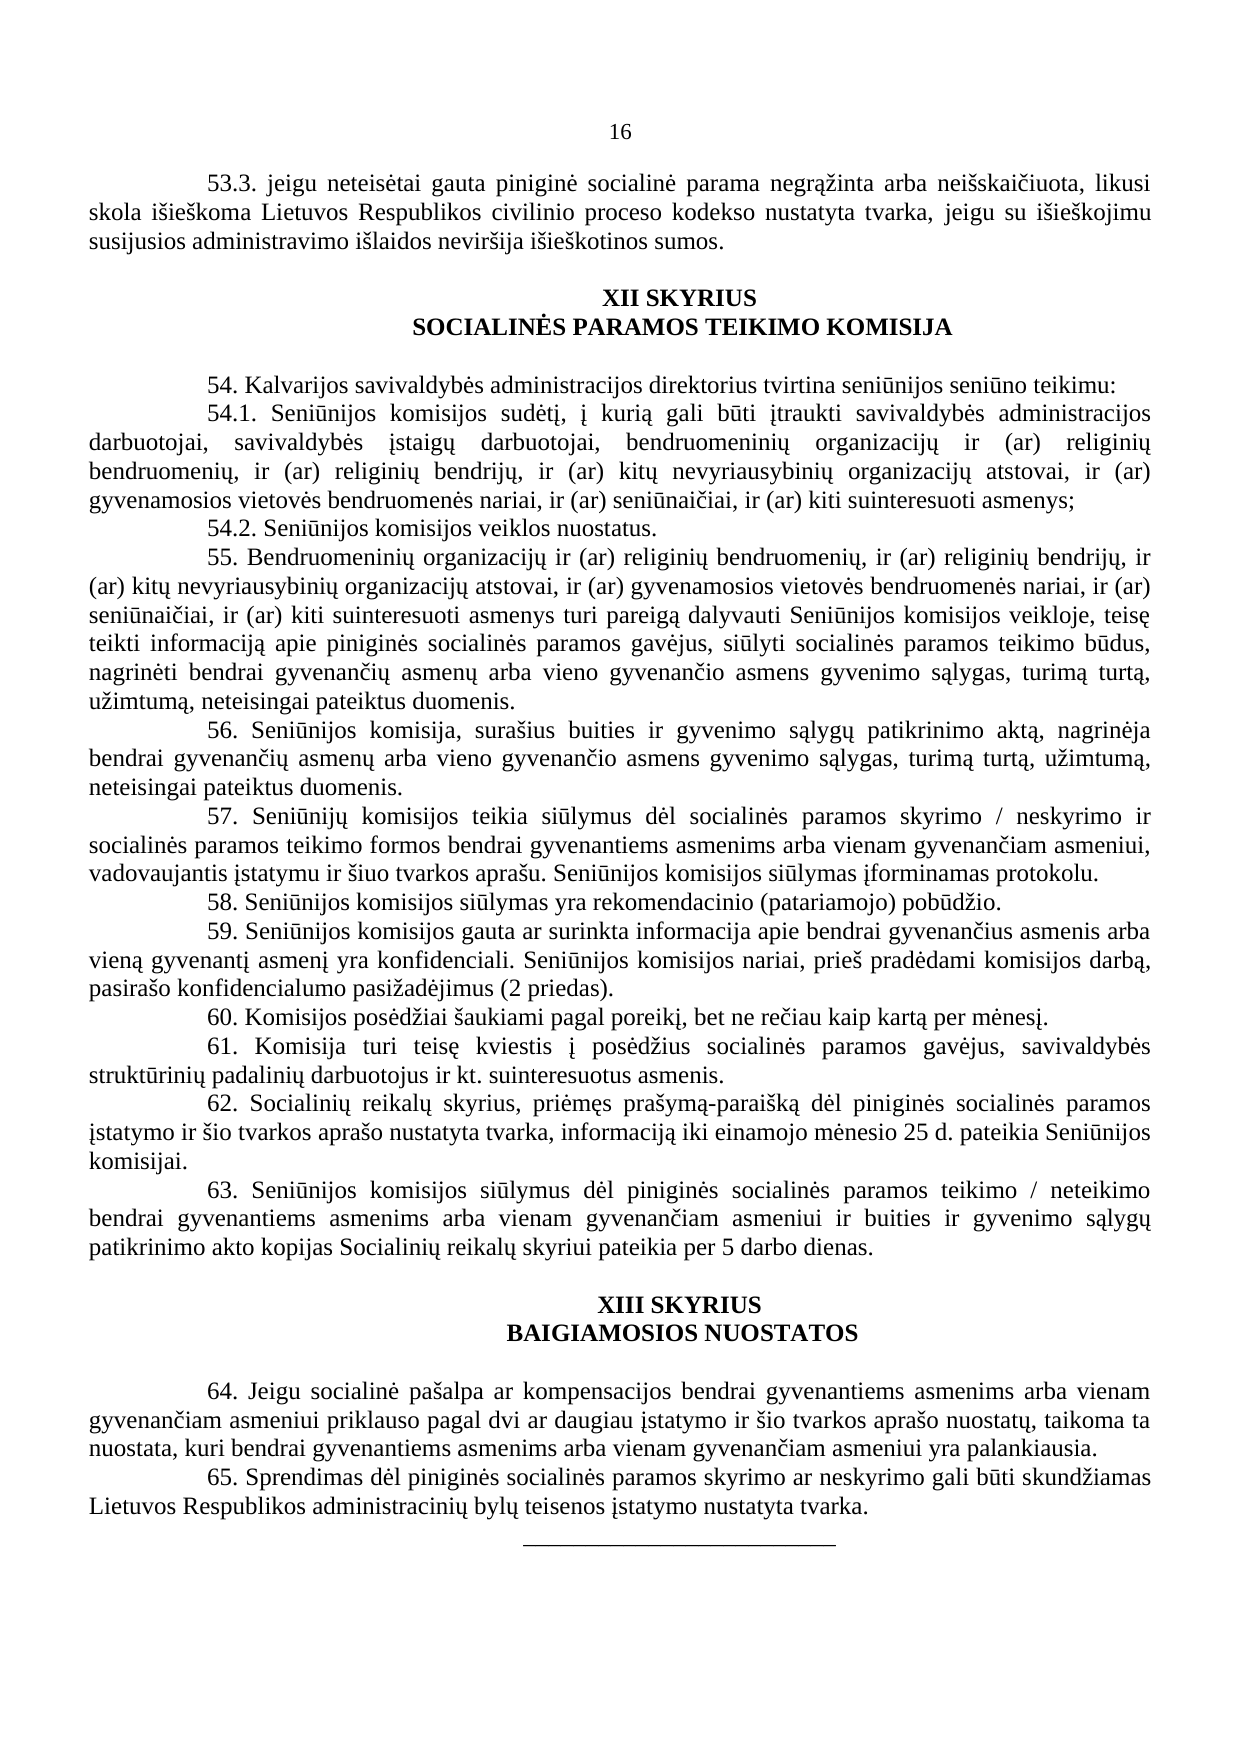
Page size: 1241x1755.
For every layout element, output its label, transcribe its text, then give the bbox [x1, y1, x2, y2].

text 62. Socialinių reikalų skyrius, priėmęs prašymą-paraišką dėl piniginės socialinės paramos įstatymo ir šio tvarkos aprašo nustatyta tvarka, informaciją iki einamojo mėnesio 25 d. pateikia Seniūnijos komisijai. [89, 1088, 1152, 1175]
text 58. Seniūnijos komisijos siūlymas yra rekomendacinio (patariamojo) pobūdžio. [89, 887, 1152, 916]
text XII SKYRIUS [89, 283, 1152, 312]
text SOCIALINĖS PARAMOS TEIKIMO KOMISIJA [89, 312, 1152, 341]
text 54. Kalvarijos savivaldybės administracijos direktorius tvirtina seniūnijos seniūno teikimu: [89, 370, 1152, 398]
text XIII SKYRIUS [89, 1290, 1152, 1318]
text 59. Seniūnijos komisijos gauta ar surinkta informacija apie bendrai gyvenančius asmenis arba vieną gyvenantį asmenį yra konfidenciali. Seniūnijos komisijos nariai, prieš pradėdami komisijos darbą, pasirašo konfidencialumo pasižadėjimus (2 priedas). [89, 916, 1152, 1002]
text 54.2. Seniūnijos komisijos veiklos nuostatus. [89, 513, 1152, 542]
text BAIGIAMOSIOS NUOSTATOS [89, 1318, 1152, 1347]
text 61. Komisija turi teisę kviestis į posėdžius socialinės paramos gavėjus, savivaldybės struktūrinių padalinių darbuotojus ir kt. suinteresuotus asmenis. [89, 1031, 1152, 1088]
text 64. Jeigu socialinė pašalpa ar kompensacijos bendrai gyvenantiems asmenims arba vienam gyvenančiam asmeniui priklauso pagal dvi ar daugiau įstatymo ir šio tvarkos aprašo nuostatų, taikoma ta nuostata, kuri bendrai gyvenantiems asmenims arba vienam gyvenančiam asmeniui yra palankiausia. [89, 1376, 1152, 1462]
text 53.3. jeigu neteisėtai gauta piniginė socialinė parama negrąžinta arba neišskaičiuota, likusi skola išieškoma Lietuvos Respublikos civilinio proceso kodekso nustatyta tvarka, jeigu su išieškojimu susijusios administravimo išlaidos neviršija išieškotinos sumos. [89, 168, 1152, 255]
text 65. Sprendimas dėl piniginės socialinės paramos skyrimo ar neskyrimo gali būti skundžiamas Lietuvos Respublikos administracinių bylų teisenos įstatymo nustatyta tvarka. [89, 1462, 1152, 1520]
text 57. Seniūnijų komisijos teikia siūlymus dėl socialinės paramos skyrimo / neskyrimo ir socialinės paramos teikimo formos bendrai gyvenantiems asmenims arba vienam gyvenančiam asmeniui, vadovaujantis įstatymu ir šiuo tvarkos aprašu. Seniūnijos komisijos siūlymas įforminamas protokolu. [89, 801, 1152, 887]
text 63. Seniūnijos komisijos siūlymus dėl piniginės socialinės paramos teikimo / neteikimo bendrai gyvenantiems asmenims arba vienam gyvenančiam asmeniui ir buities ir gyvenimo sąlygų patikrinimo akto kopijas Socialinių reikalų skyriui pateikia per 5 darbo dienas. [89, 1175, 1152, 1261]
text 60. Komisijos posėdžiai šaukiami pagal poreikį, bet ne rečiau kaip kartą per mėnesį. [89, 1002, 1152, 1031]
text 54.1. Seniūnijos komisijos sudėtį, į kurią gali būti įtraukti savivaldybės administracijos darbuotojai, savivaldybės įstaigų darbuotojai, bendruomeninių organizacijų ir (ar) religinių bendruomenių, ir (ar) religinių bendrijų, ir (ar) kitų nevyriausybinių organizacijų atstovai, ir (ar) gyvenamosios vietovės bendruomenės nariai, ir (ar) seniūnaičiai, ir (ar) kiti suinteresuoti asmenys; [89, 398, 1152, 513]
text 55. Bendruomeninių organizacijų ir (ar) religinių bendruomenių, ir (ar) religinių bendrijų, ir (ar) kitų nevyriausybinių organizacijų atstovai, ir (ar) gyvenamosios vietovės bendruomenės nariai, ir (ar) seniūnaičiai, ir (ar) kiti suinteresuoti asmenys turi pareigą dalyvauti Seniūnijos komisijos veikloje, teisę teikti informaciją apie piniginės socialinės paramos gavėjus, siūlyti socialinės paramos teikimo būdus, nagrinėti bendrai gyvenančių asmenų arba vieno gyvenančio asmens gyvenimo sąlygas, turimą turtą, užimtumą, neteisingai pateiktus duomenis. [89, 542, 1152, 715]
text 56. Seniūnijos komisija, surašius buities ir gyvenimo sąlygų patikrinimo aktą, nagrinėja bendrai gyvenančių asmenų arba vieno gyvenančio asmens gyvenimo sąlygas, turimą turtą, užimtumą, neteisingai pateiktus duomenis. [89, 715, 1152, 801]
text _________________________ [89, 1520, 1152, 1548]
